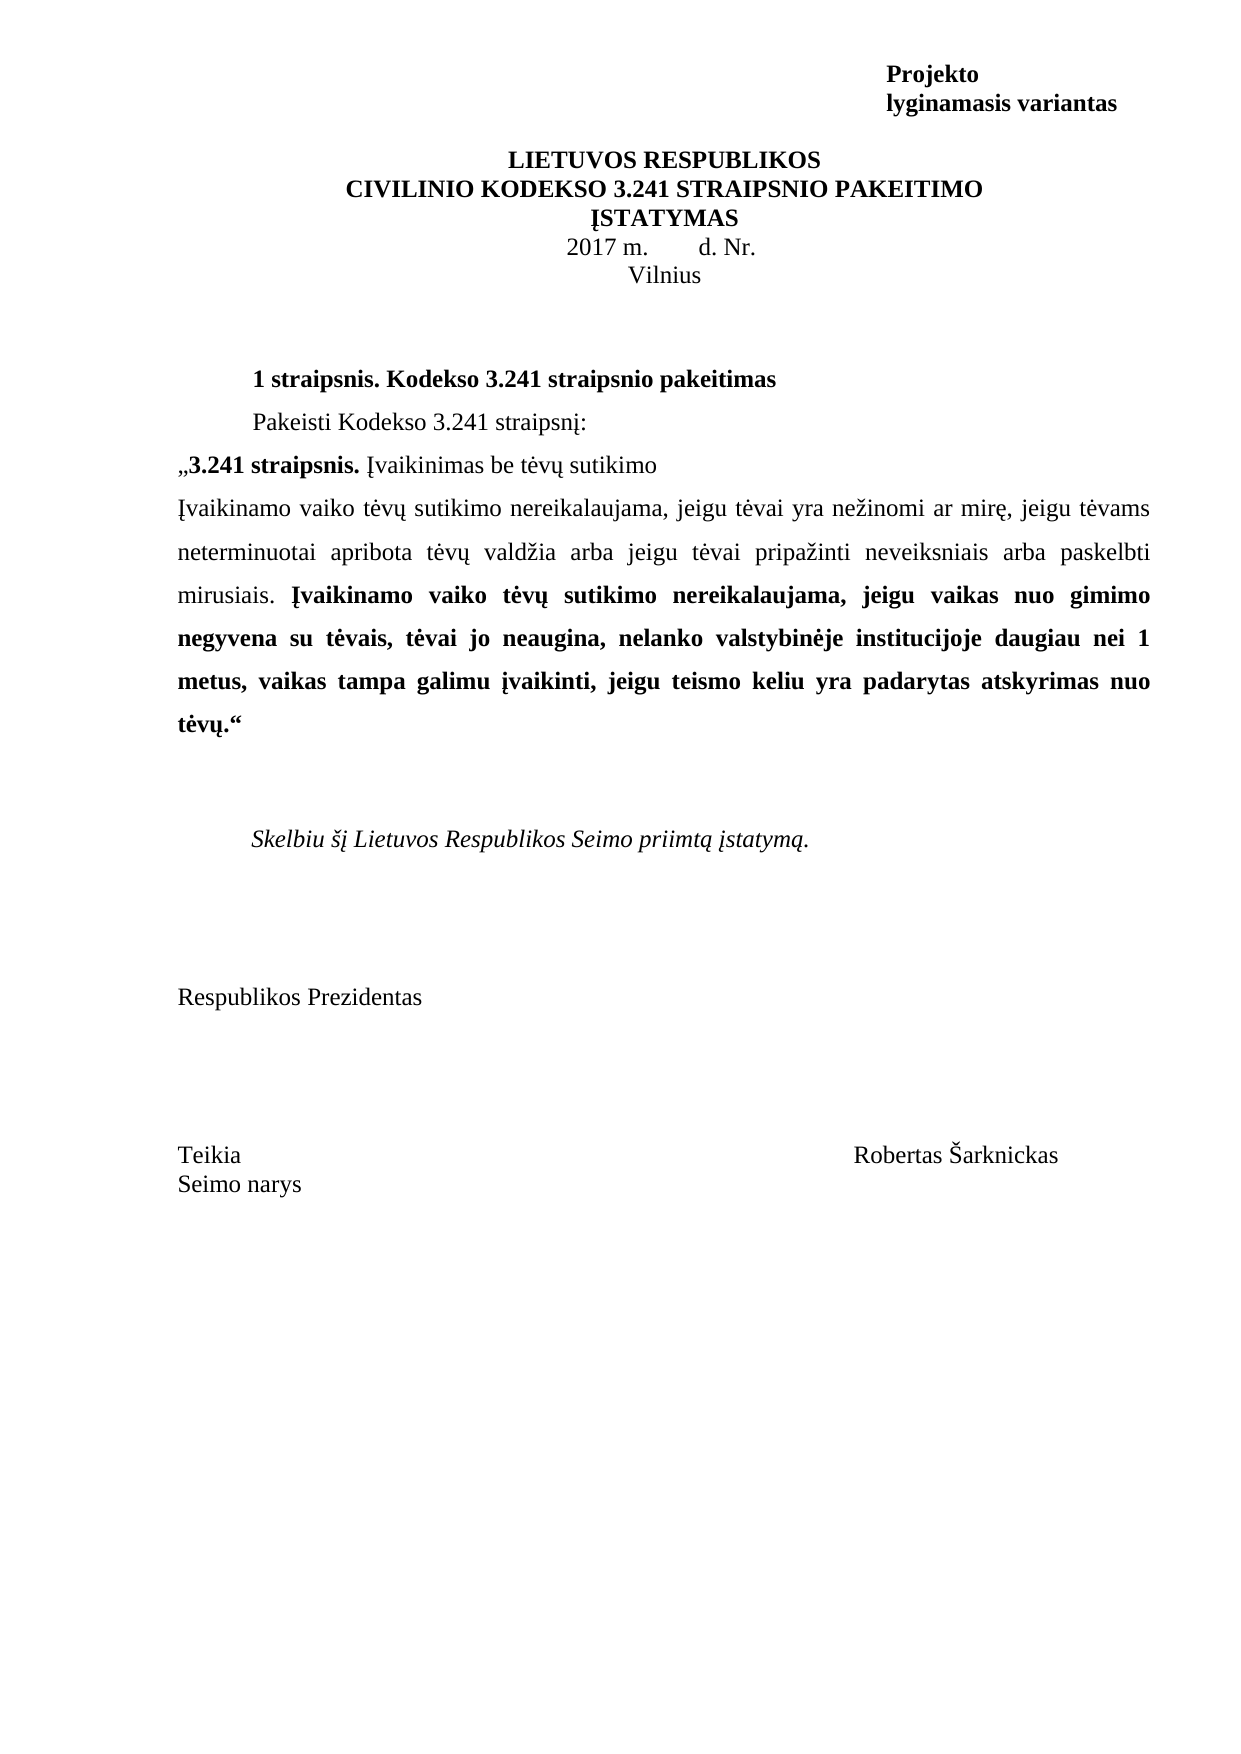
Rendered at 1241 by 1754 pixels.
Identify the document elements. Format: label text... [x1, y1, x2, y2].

text Pakeisti Kodekso 3.241 straipsnį: [177, 407, 1152, 436]
text LIETUVOS RESPUBLIKOS [177, 145, 1152, 174]
text Vilnius [177, 260, 1152, 289]
text Skelbiu šį Lietuvos Respublikos Seimo priimtą įstatymą. [177, 824, 1152, 853]
text 1 straipsnis. Kodekso 3.241 straipsnio pakeitimas [177, 364, 1152, 393]
text Teikia Robertas Šarknickas [177, 1140, 1152, 1169]
text 2017 m. d. Nr. [177, 232, 1152, 260]
text Respublikos Prezidentas [177, 982, 1152, 1011]
text Įvaikinamo vaiko tėvų sutikimo nereikalaujama, jeigu tėvai yra nežinomi ar mirę, jeigu tėvams neterminuotai apribota tėvų valdžia arba jeigu tėvai pripažinti neveiksniais arba paskelbti mirusiais. Įvaikinamo vaiko tėvų sutikimo nereikalaujama, jeigu vaikas nuo gimimo negyvena su tėvais, tėvai jo neaugina, nelanko valstybinėje institucijoje daugiau nei 1 metus, vaikas tampa galimu įvaikinti, jeigu teismo keliu yra padarytas atskyrimas nuo tėvų.“ [177, 493, 1152, 738]
text ĮSTATYMAS [177, 203, 1152, 232]
text CIVILINIO KODEKSO 3.241 STRAIPSNIO PAKEITIMO [177, 174, 1152, 203]
text „3.241 straipsnis. Įvaikinimas be tėvų sutikimo [177, 450, 1152, 479]
text lyginamasis variantas [886, 88, 1152, 117]
text Projekto [886, 59, 1152, 88]
text Seimo narys [177, 1169, 1152, 1198]
